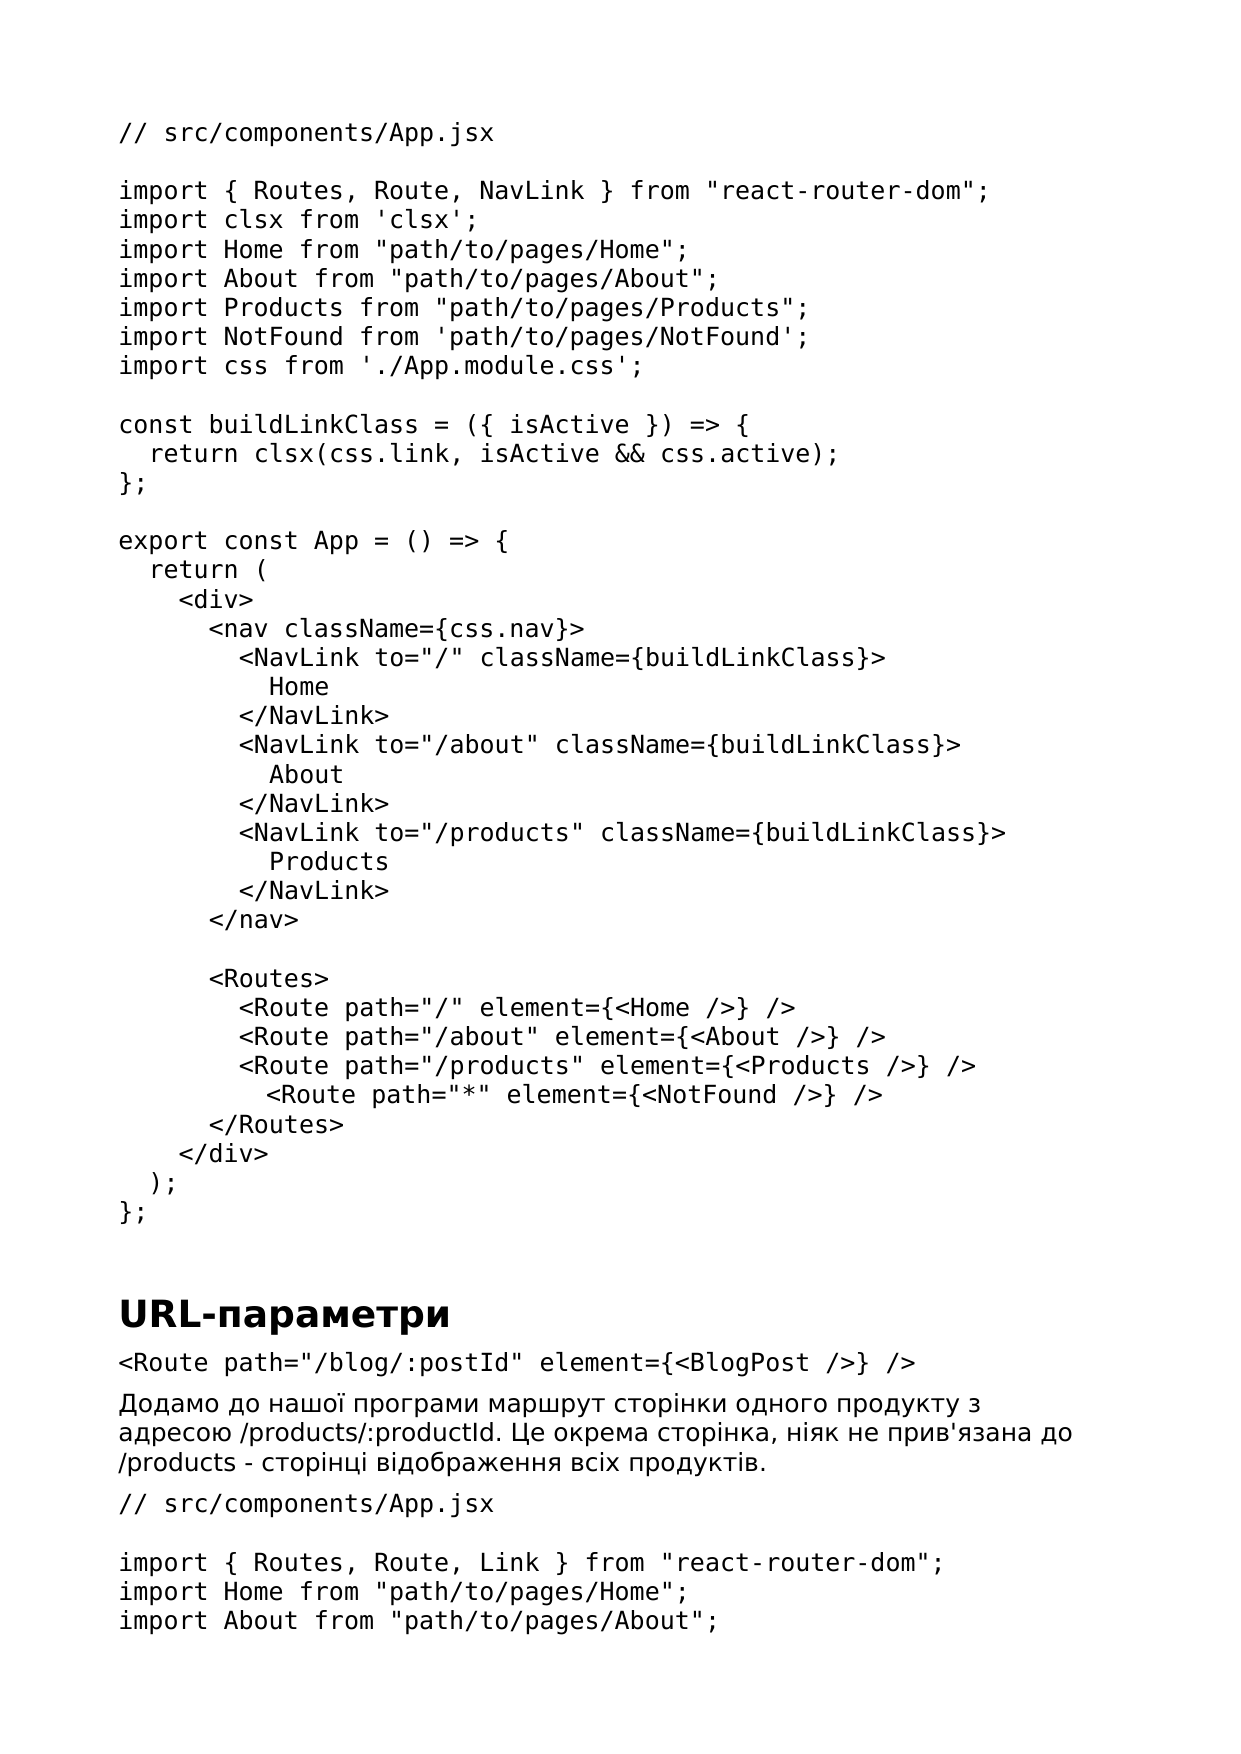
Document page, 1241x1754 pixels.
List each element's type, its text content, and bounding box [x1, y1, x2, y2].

text <Route path="/blog/:postId" element={<BlogPost />} /> [118, 1348, 1122, 1378]
text Додамо до нашої програми маршрут сторінки одного продукту з адресою /products/:productId. Це окрема сторінка, ніяк не прив'язана до /products - сторінці відображення всіх продуктів. [118, 1389, 1122, 1477]
subtitle URL-параметри [118, 1292, 1122, 1336]
text // src/components/App.jsx import { Routes, Route, Link } from "react-router-dom"; import Home from "path/to/pages/Home"; import About from "path/to/pages/About"; [118, 1489, 1122, 1635]
text // src/components/App.jsx import { Routes, Route, NavLink } from "react-router-dom"; import clsx from 'clsx'; import Home from "path/to/pages/Home"; import About from "path/to/pages/About"; import Products from "path/to/pages/Products"; import NotFound from 'path/to/pages/NotFound'; import css from './App.module.css'; const buildLinkClass = ({ isActive }) => { return clsx(css.link, isActive && css.active); }; export const App = () => { return ( <div> <nav className={css.nav}> <NavLink to="/" className={buildLinkClass}> Home </NavLink> <NavLink to="/about" className={buildLinkClass}> About </NavLink> <NavLink to="/products" className={buildLinkClass}> Products </NavLink> </nav> <Routes> <Route path="/" element={<Home />} /> <Route path="/about" element={<About />} /> <Route path="/products" element={<Products />} /> <Route path="*" element={<NotFound />} /> </Routes> </div> ); }; [118, 118, 1122, 1256]
